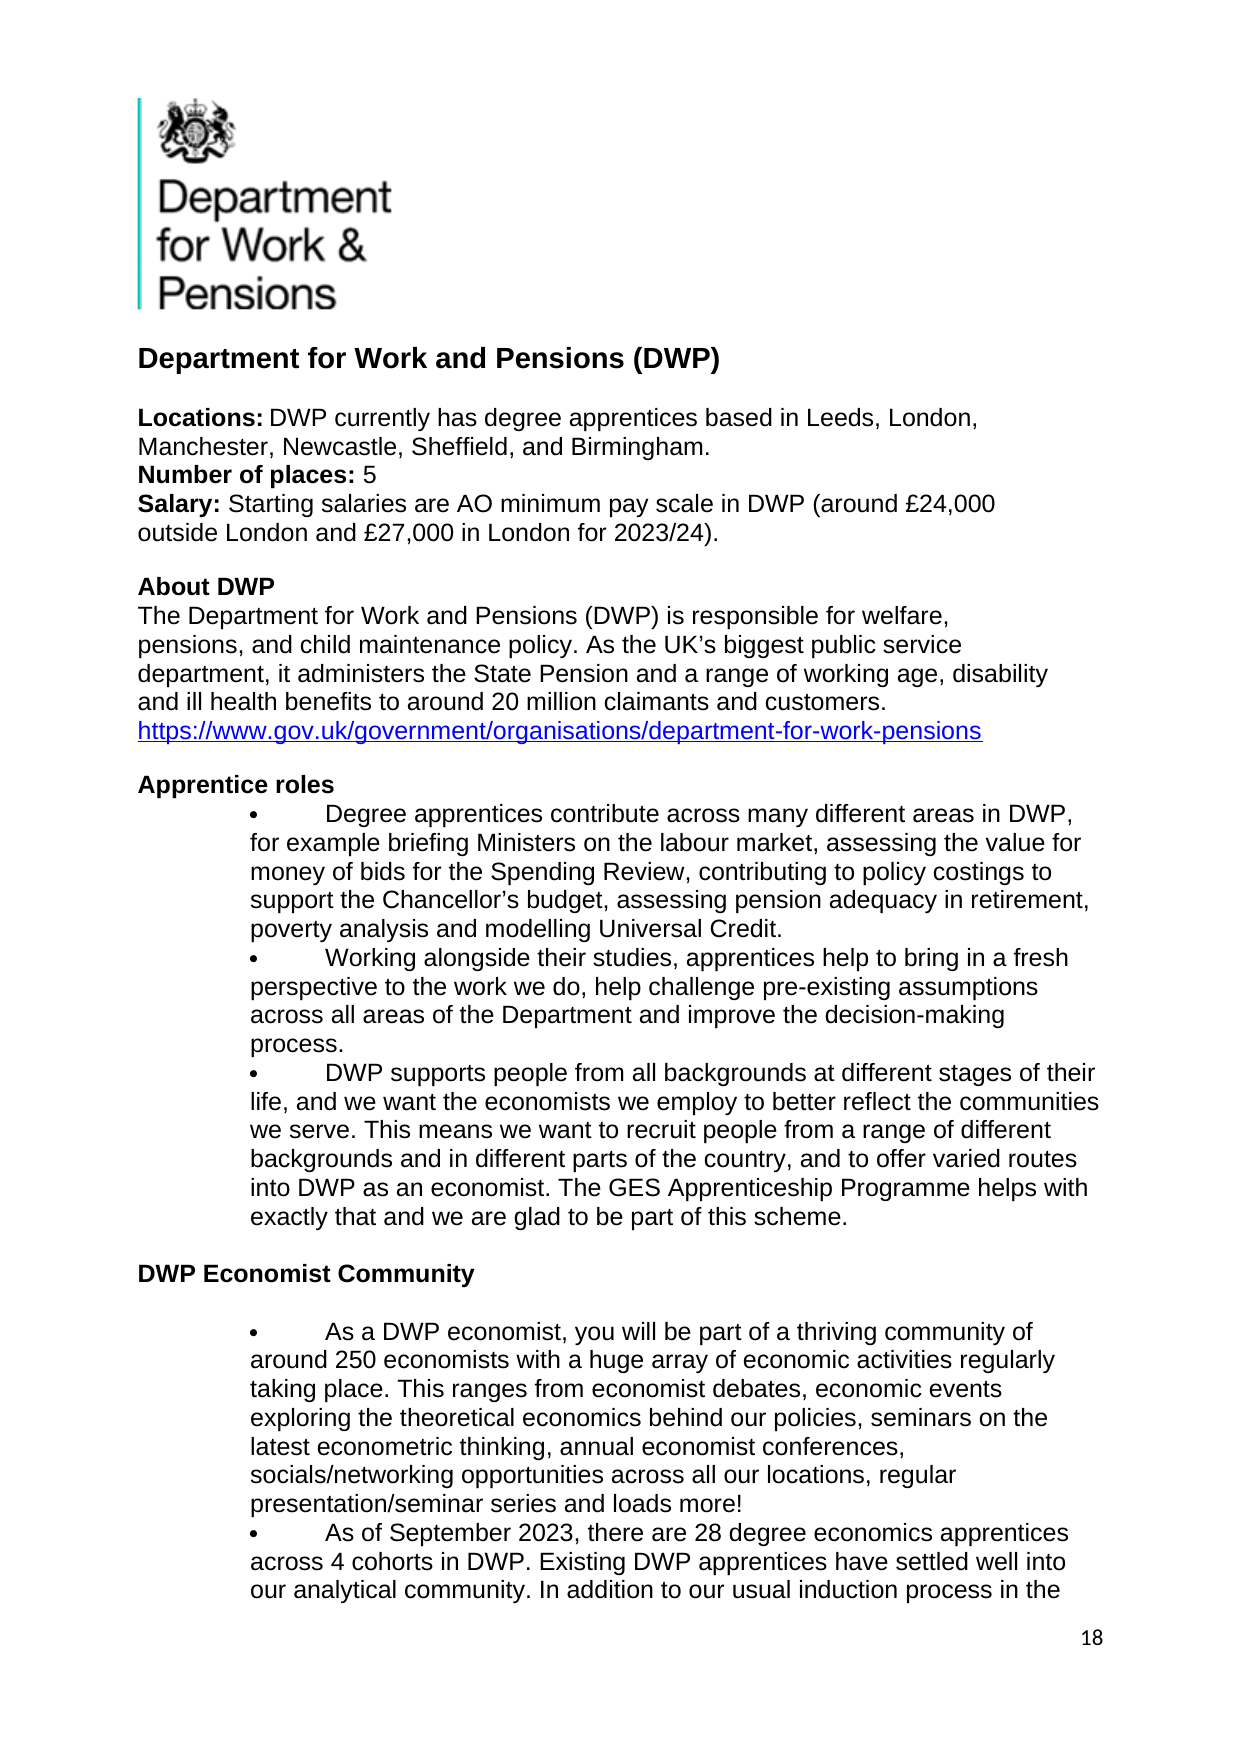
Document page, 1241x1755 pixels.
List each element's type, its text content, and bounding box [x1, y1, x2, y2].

list Working alongside their studies, apprentices help to bring in a fresh perspective to the work we do, help challenge pre-existing assumptions across all areas of the Department and improve the decision-making process. [250, 943, 1103, 1058]
list As a DWP economist, you will be part of a thriving community of around 250 economists with a huge array of economic activities regularly taking place. This ranges from economist debates, economic events exploring the theoretical economics behind our policies, seminars on the latest econometric thinking, annual economist conferences, socials/networking opportunities across all our locations, regular presentation/seminar series and loads more! [250, 1317, 1103, 1518]
text Salary: Starting salaries are AO minimum pay scale in DWP (around £24,000 outside London and £27,000 in London for 2023/24). [137, 489, 1061, 547]
text Number of places: 5 [137, 461, 1061, 489]
subtitle Department for Work and Pensions (DWP) [137, 341, 1103, 374]
text About DWP [137, 572, 1103, 601]
text The Department for Work and Pensions (DWP) is responsible for welfare, pensions, and child maintenance policy. As the UK’s biggest public service department, it administers the State Pension and a range of working age, disability and ill health benefits to around 20 million claimants and customers. [137, 601, 1061, 716]
text https://www.gov.uk/government/organisations/department-for-work-pensions [137, 716, 1061, 745]
text Apprentice roles [137, 770, 1061, 799]
list As of September 2023, there are 28 degree economics apprentices across 4 cohorts in DWP. Existing DWP apprentices have settled well into our analytical community. In addition to our usual induction process in the [250, 1518, 1103, 1604]
text DWP Economist Community [137, 1259, 1103, 1288]
text Locations: DWP currently has degree apprentices based in Leeds, London, Manchester, Newcastle, Sheffield, and Birmingham. [137, 403, 1061, 461]
list DWP supports people from all backgrounds at different stages of their life, and we want the economists we employ to better reflect the communities we serve. This means we want to recruit people from a range of different backgrounds and in different parts of the country, and to offer varied routes into DWP as an economist. The GES Apprenticeship Programme helps with exactly that and we are glad to be part of this scheme. [250, 1058, 1103, 1230]
list Degree apprentices contribute across many different areas in DWP, for example briefing Ministers on the labour market, assessing the value for money of bids for the Spending Review, contributing to policy costings to support the Chancellor’s budget, assessing pension adequacy in retirement, poverty analysis and modelling Universal Credit. [250, 799, 1103, 943]
